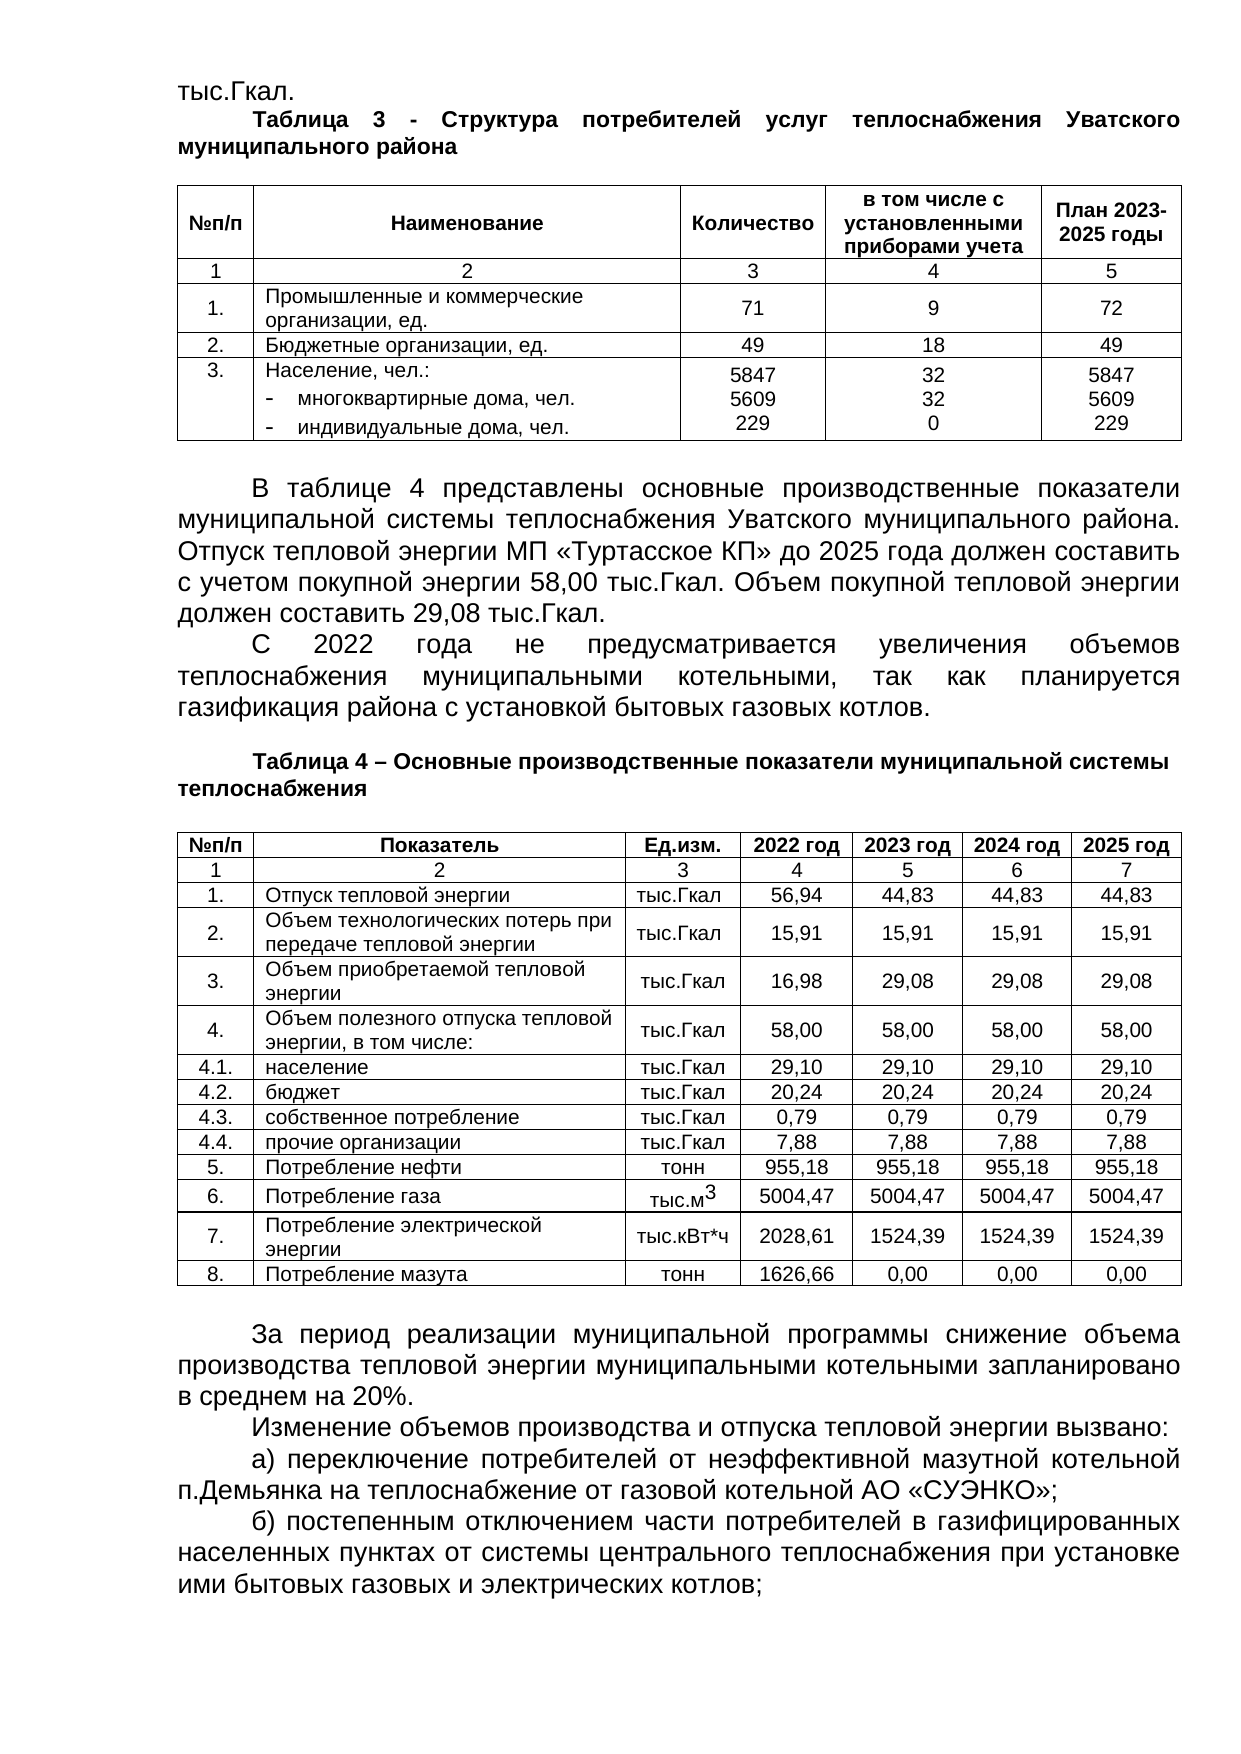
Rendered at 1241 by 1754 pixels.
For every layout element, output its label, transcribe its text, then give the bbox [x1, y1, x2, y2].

table_cell тыс.Гкал [626, 883, 740, 907]
table_cell 5 [853, 858, 962, 882]
table_cell 4.4. [178, 1130, 253, 1154]
table_cell 16,98 [741, 957, 852, 1005]
table_cell 2028,61 [741, 1213, 852, 1260]
table_cell 955,18 [963, 1155, 1071, 1179]
table_cell 5004,47 [741, 1180, 852, 1211]
table_cell 0,00 [1072, 1261, 1181, 1285]
table_cell 1 [178, 259, 253, 283]
table_cell 4. [178, 1006, 253, 1054]
table_cell 20,24 [853, 1080, 962, 1104]
table_cell 2. [178, 908, 253, 956]
table_cell 2 [254, 858, 625, 882]
table_cell Потребление электрической энергии [254, 1213, 625, 1260]
table_cell 7,88 [853, 1130, 962, 1154]
table_cell 49 [1042, 333, 1181, 357]
table_cell 4 [826, 259, 1041, 283]
table_cell 58,00 [741, 1006, 852, 1054]
table_header 2025 год [1072, 833, 1181, 857]
table_cell 18 [826, 333, 1041, 357]
table_cell 5. [178, 1155, 253, 1179]
table_cell 2. [178, 333, 253, 357]
table_cell Потребление мазута [254, 1261, 625, 1285]
table_cell 58,00 [1072, 1006, 1181, 1054]
table_cell 32 32 0 [826, 358, 1041, 440]
table_cell 955,18 [1072, 1155, 1181, 1179]
text В таблице 4 представлены основные производственные показатели муниципальной системы теплоснабжения Уватского муниципального района. Отпуск тепловой энергии МП «Туртасское КП» до 2025 года должен составить с учетом покупной энергии 58,00 тыс.Гкал. Объем покупной тепловой энергии должен составить 29,08 тыс.Гкал. [177, 472, 1181, 628]
table_cell 58,00 [853, 1006, 962, 1054]
table_cell 1 [178, 858, 253, 882]
table_cell население [254, 1055, 625, 1079]
table_cell Бюджетные организации, ед. [254, 333, 680, 357]
table_cell прочие организации [254, 1130, 625, 1154]
table_cell 0,79 [853, 1105, 962, 1129]
table_cell 44,83 [853, 883, 962, 907]
table_cell 5847 5609 229 [681, 358, 825, 440]
table_cell бюджет [254, 1080, 625, 1104]
table_cell Промышленные и коммерческие организации, ед. [254, 284, 680, 332]
table_cell 0,79 [963, 1105, 1071, 1129]
table_cell 0,79 [741, 1105, 852, 1129]
table_cell тонн [626, 1155, 740, 1179]
table_cell 1524,39 [1072, 1213, 1181, 1260]
table_cell 6. [178, 1180, 253, 1211]
text а) переключение потребителей от неэффективной мазутной котельной п.Демьянка на теплоснабжение от газовой котельной АО «СУЭНКО»; [177, 1443, 1181, 1505]
text С 2022 года не предусматривается увеличения объемов теплоснабжения муниципальными котельными, так как планируется газификация района с установкой бытовых газовых котлов. [177, 628, 1181, 722]
table_cell 7,88 [1072, 1130, 1181, 1154]
table_cell 15,91 [741, 908, 852, 956]
text тыс.Гкал. [177, 75, 1181, 106]
table_cell тонн [626, 1261, 740, 1285]
table_cell 0,00 [963, 1261, 1071, 1285]
table_cell 29,10 [741, 1055, 852, 1079]
table_cell 15,91 [853, 908, 962, 956]
table_cell 3 [681, 259, 825, 283]
table_cell 44,83 [963, 883, 1071, 907]
table_header №п/п [178, 833, 253, 857]
table_cell 58,00 [963, 1006, 1071, 1054]
table_cell тыс.Гкал [626, 1105, 740, 1129]
table_cell Объем технологических потерь при передаче тепловой энергии [254, 908, 625, 956]
table_cell 1626,66 [741, 1261, 852, 1285]
table_cell 4.1. [178, 1055, 253, 1079]
table_cell 3. [178, 957, 253, 1005]
table_cell тыс.Гкал [626, 1130, 740, 1154]
table_cell тыс.м3 [626, 1180, 740, 1211]
table_cell 49 [681, 333, 825, 357]
table_header Наименование [254, 186, 680, 258]
table_cell 71 [681, 284, 825, 332]
table_cell 7 [1072, 858, 1181, 882]
table_cell 3. [178, 358, 253, 440]
table_cell 29,08 [853, 957, 962, 1005]
text б) постепенным отключением части потребителей в газифицированных населенных пунктах от системы центрального теплоснабжения при установке ими бытовых газовых и электрических котлов; [177, 1505, 1181, 1599]
table_cell 955,18 [741, 1155, 852, 1179]
table_header 2023 год [853, 833, 962, 857]
table_cell 1. [178, 883, 253, 907]
table_cell тыс.кВт*ч [626, 1213, 740, 1260]
table_cell собственное потребление [254, 1105, 625, 1129]
table_cell 1. [178, 284, 253, 332]
text Изменение объемов производства и отпуска тепловой энергии вызвано: [177, 1411, 1181, 1443]
table_cell 4.3. [178, 1105, 253, 1129]
table_cell 5 [1042, 259, 1181, 283]
table_cell тыс.Гкал [626, 1080, 740, 1104]
table_cell 8. [178, 1261, 253, 1285]
table_cell 15,91 [963, 908, 1071, 956]
text Таблица 4 – Основные производственные показатели муниципальной системы теплоснабжения [177, 748, 1181, 801]
table_cell 29,10 [963, 1055, 1071, 1079]
table_cell 15,91 [1072, 908, 1181, 956]
table_header Показатель [254, 833, 625, 857]
table_cell 7,88 [963, 1130, 1071, 1154]
table_cell 29,10 [1072, 1055, 1181, 1079]
table_header 2024 год [963, 833, 1071, 857]
table_header 2022 год [741, 833, 852, 857]
table_cell 4 [741, 858, 852, 882]
table_cell 1524,39 [853, 1213, 962, 1260]
table_cell 9 [826, 284, 1041, 332]
table_cell 0,00 [853, 1261, 962, 1285]
table_cell Объем полезного отпуска тепловой энергии, в том числе: [254, 1006, 625, 1054]
table_cell 5847 5609 229 [1042, 358, 1181, 440]
table_header План 2023-2025 годы [1042, 186, 1181, 258]
table_cell 20,24 [963, 1080, 1071, 1104]
table_header №п/п [178, 186, 253, 258]
table_cell 72 [1042, 284, 1181, 332]
table_cell тыс.Гкал [626, 957, 740, 1005]
text Таблица 3 - Структура потребителей услуг теплоснабжения Уватского муниципального района [177, 106, 1181, 159]
table_cell 44,83 [1072, 883, 1181, 907]
table_cell 7,88 [741, 1130, 852, 1154]
table_cell 6 [963, 858, 1071, 882]
table_cell Потребление газа [254, 1180, 625, 1211]
table_cell 56,94 [741, 883, 852, 907]
table_header Ед.изм. [626, 833, 740, 857]
table_cell тыс.Гкал [626, 1055, 740, 1079]
table_header в том числе с установленными приборами учета [826, 186, 1041, 258]
table_cell 2 [254, 259, 680, 283]
table_cell 4.2. [178, 1080, 253, 1104]
table_cell 7. [178, 1213, 253, 1260]
table_cell Население, чел.: многоквартирные дома, чел. индивидуальные дома, чел. [254, 358, 680, 440]
table_cell Отпуск тепловой энергии [254, 883, 625, 907]
table_cell тыс.Гкал [626, 908, 740, 956]
table_cell 1524,39 [963, 1213, 1071, 1260]
table_cell 0,79 [1072, 1105, 1181, 1129]
table_header Количество [681, 186, 825, 258]
table_cell 5004,47 [1072, 1180, 1181, 1211]
table_cell Потребление нефти [254, 1155, 625, 1179]
table_cell 29,10 [853, 1055, 962, 1079]
table_cell 29,08 [963, 957, 1071, 1005]
text За период реализации муниципальной программы снижение объема производства тепловой энергии муниципальными котельными запланировано в среднем на 20%. [177, 1318, 1181, 1411]
table_cell Объем приобретаемой тепловой энергии [254, 957, 625, 1005]
table_cell 3 [626, 858, 740, 882]
table_cell 20,24 [741, 1080, 852, 1104]
table_cell 5004,47 [963, 1180, 1071, 1211]
table_cell 29,08 [1072, 957, 1181, 1005]
table_cell тыс.Гкал [626, 1006, 740, 1054]
table_cell 955,18 [853, 1155, 962, 1179]
table_cell 20,24 [1072, 1080, 1181, 1104]
table_cell 5004,47 [853, 1180, 962, 1211]
